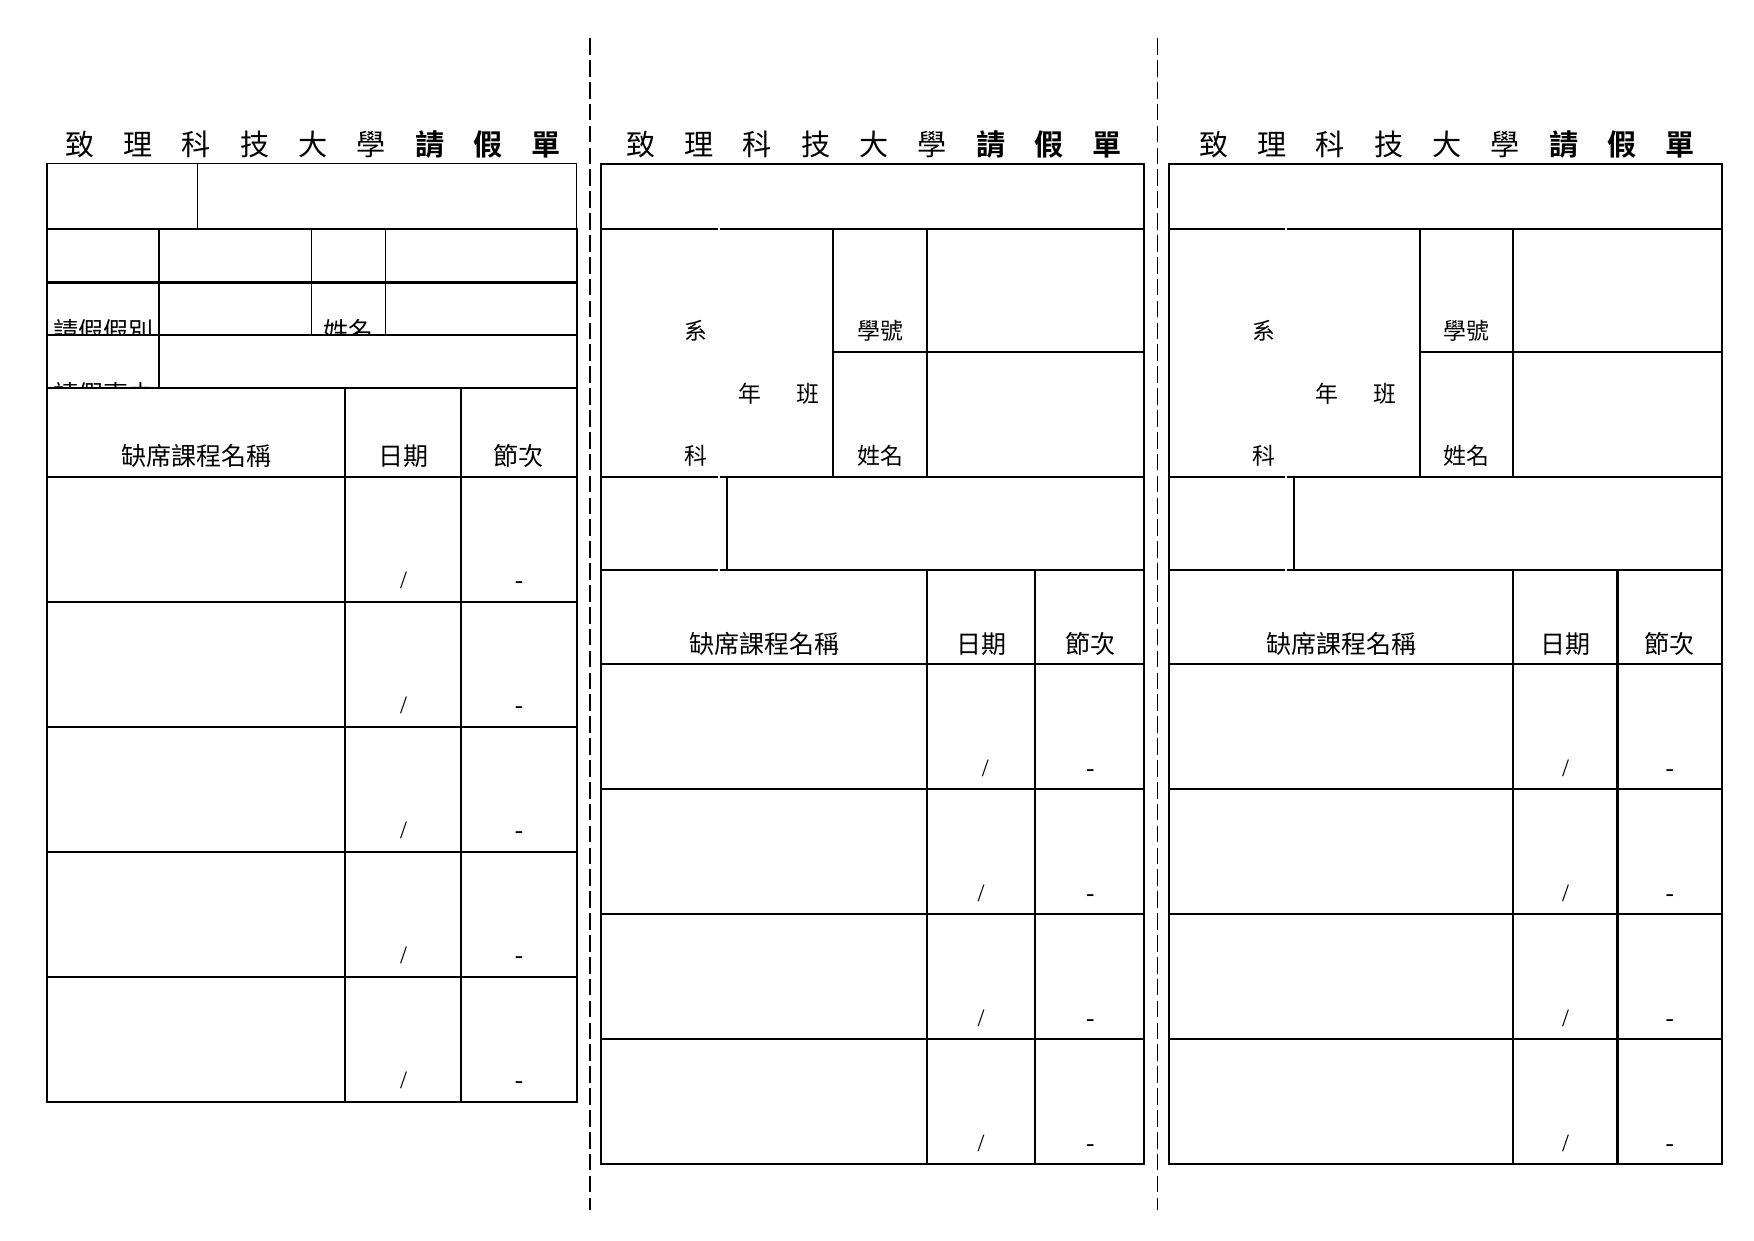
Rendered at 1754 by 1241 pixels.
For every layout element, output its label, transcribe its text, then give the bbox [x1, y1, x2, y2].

table_cell / [1514, 915, 1616, 1038]
table_cell [160, 284, 311, 334]
table_cell [602, 1040, 926, 1163]
table_cell 缺席課程名稱 [48, 389, 344, 476]
table_cell - [462, 603, 576, 726]
table_cell 姓名 [312, 284, 385, 334]
table_cell [602, 790, 926, 913]
table_cell / [346, 603, 460, 726]
table_cell [386, 230, 576, 281]
table_cell [720, 478, 726, 569]
table_cell [602, 915, 926, 1038]
table_cell 班級 [48, 230, 158, 281]
table_cell [48, 728, 344, 851]
table_cell [48, 603, 344, 726]
table_cell 缺席課程名稱 [1170, 571, 1512, 663]
table_cell / [346, 728, 460, 851]
table_cell [160, 230, 311, 281]
table_cell / [928, 665, 1034, 788]
table_header 請（ ）假 單 [602, 165, 1143, 228]
table_header 致 理 科 技 大 學 請 假 單 第三聯 學 生 存 執 [1158, 38, 1736, 1210]
table_cell 請假事由 [602, 478, 718, 569]
table_cell / [1514, 1040, 1616, 1163]
table_cell [728, 478, 1143, 569]
table_cell - [1619, 915, 1721, 1038]
table_cell 日期 [1514, 571, 1616, 663]
table_cell [928, 353, 1143, 476]
table_header 致 理 科 技 大 學 請 假 單 第一聯 送 學 務 處 生 輔 組 [35, 38, 590, 1210]
table_cell [1170, 1040, 1512, 1163]
table_cell 節次 [462, 389, 576, 476]
table_cell 系 [602, 230, 718, 351]
table_cell / [346, 853, 460, 976]
table_cell 學號 [1421, 230, 1512, 351]
table_cell [602, 665, 926, 788]
table_cell / [346, 978, 460, 1101]
table_cell [1514, 353, 1721, 476]
table_cell - [462, 478, 576, 601]
table_cell 姓名 [834, 353, 926, 476]
table_cell 科 [1170, 353, 1285, 476]
table_cell [1295, 478, 1721, 569]
table_cell - [462, 853, 576, 976]
table_cell - [1036, 790, 1143, 913]
table_cell [928, 230, 1143, 351]
table_cell / [1514, 665, 1616, 788]
table_cell 請假事由 [48, 336, 158, 387]
table_cell 系 [1170, 230, 1285, 351]
table_cell 科 [602, 353, 718, 476]
table_cell - [1036, 665, 1143, 788]
table_cell - [462, 728, 576, 851]
table_cell / [1514, 790, 1616, 913]
table_cell [48, 853, 344, 976]
table_cell [1170, 665, 1512, 788]
table_cell 日期 [928, 571, 1034, 663]
table_header 紙本公文編號 [48, 164, 197, 228]
table_cell 姓名 [1421, 353, 1512, 476]
table_cell - [1619, 1040, 1721, 1163]
table_cell 請假假別 [48, 284, 158, 334]
table_cell [48, 478, 344, 601]
table_cell 節次 [1036, 571, 1143, 663]
table_cell [1170, 915, 1512, 1038]
table_cell [160, 336, 576, 387]
table_cell 節次 [1619, 571, 1721, 663]
table_cell - [1619, 665, 1721, 788]
table_cell [1514, 230, 1721, 351]
table_cell - [462, 978, 576, 1101]
table_cell [1287, 478, 1293, 569]
table_cell 年 班 [720, 230, 832, 476]
table_cell [48, 978, 344, 1101]
table_cell 請假事由 [1170, 478, 1285, 569]
table_cell - [1036, 1040, 1143, 1163]
table_cell [386, 284, 576, 334]
table_cell / [928, 790, 1034, 913]
table_cell 學號 [834, 230, 926, 351]
table_cell 缺席課程名稱 [602, 571, 926, 663]
table_header 請（ ）假 單 [1170, 165, 1721, 228]
table_cell 日期 [346, 389, 460, 476]
table_cell / [928, 1040, 1034, 1163]
table_cell 年 班 [1287, 230, 1419, 476]
table_cell - [1036, 915, 1143, 1038]
table_header 致 理 科 技 大 學 請 假 單 第二聯 導 師 收 存 [590, 38, 1158, 1210]
table_header [198, 164, 576, 228]
table_cell / [346, 478, 460, 601]
table_cell - [1619, 790, 1721, 913]
table_cell [1170, 790, 1512, 913]
table_cell / [928, 915, 1034, 1038]
table_cell 學號 [312, 230, 385, 281]
